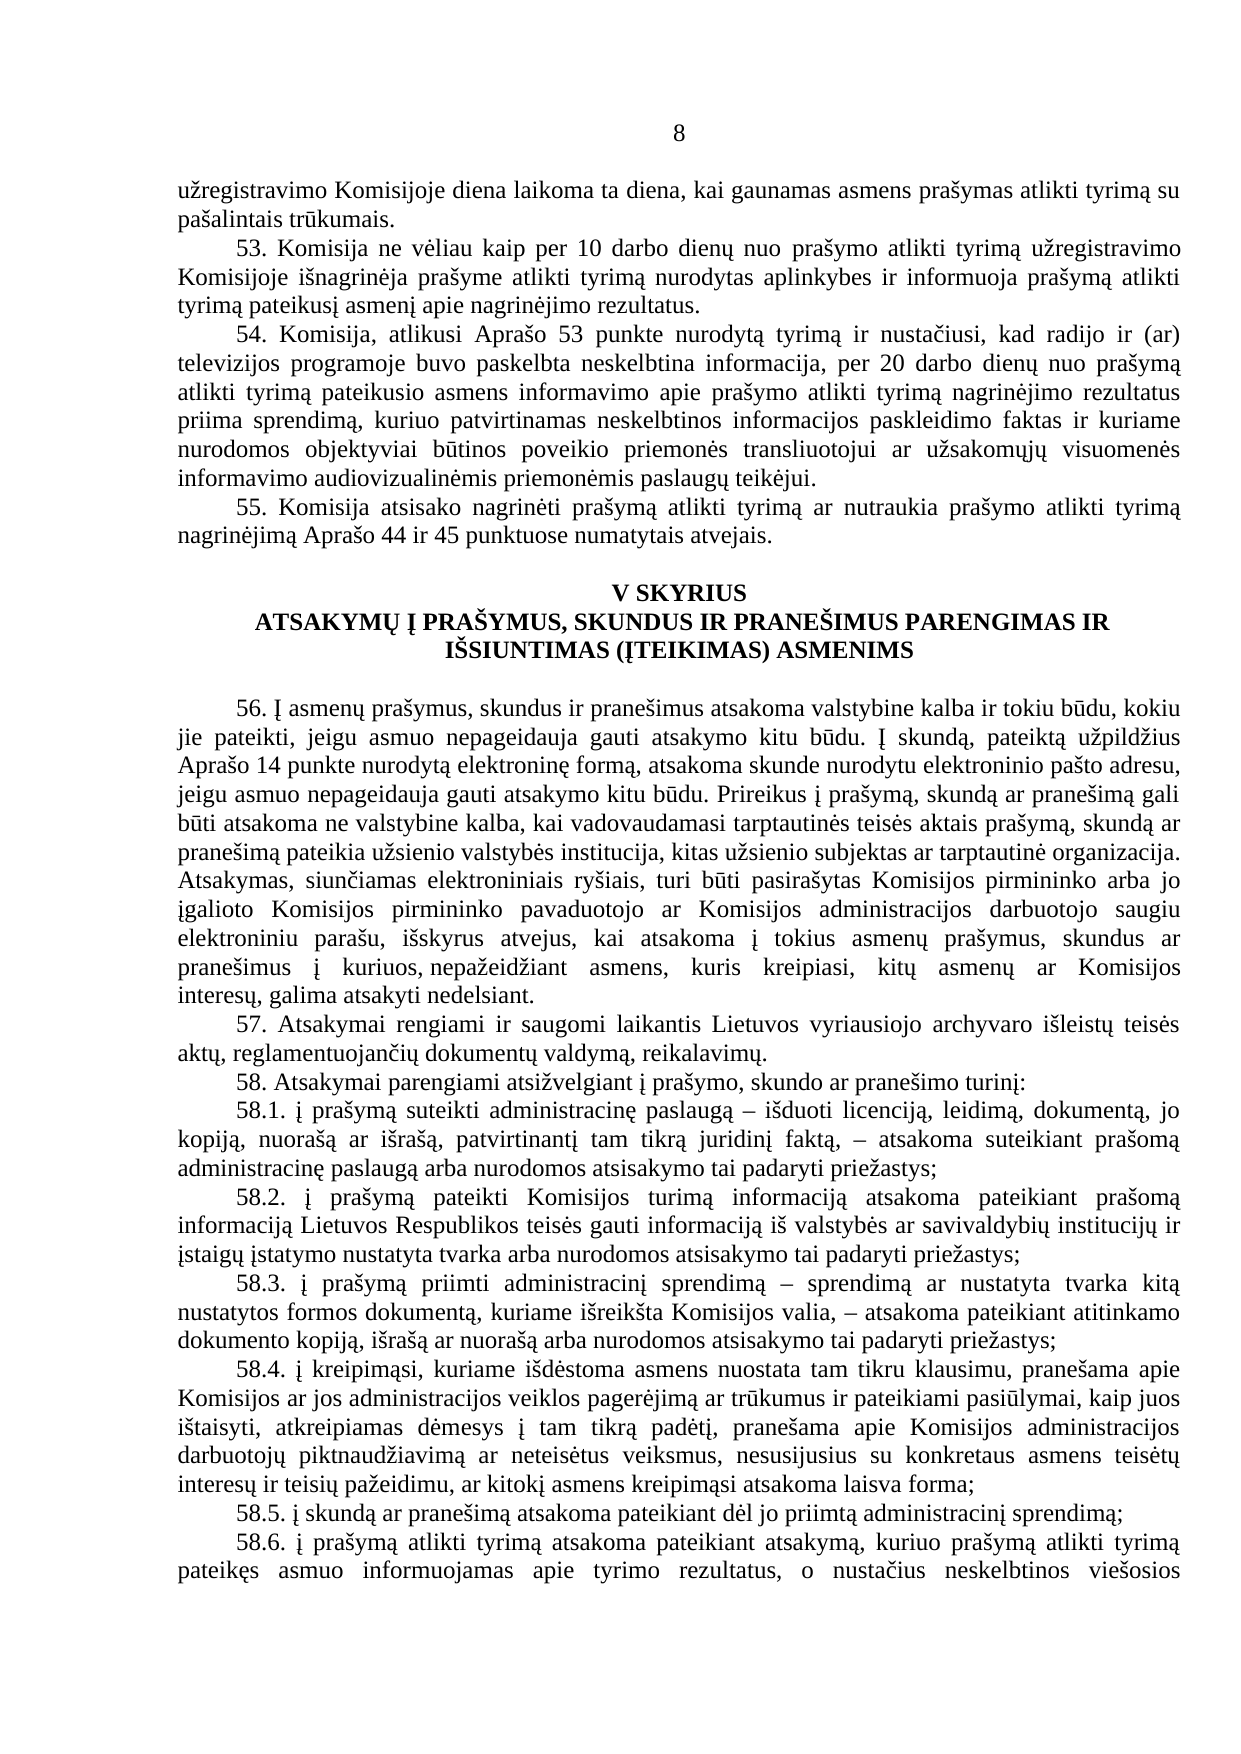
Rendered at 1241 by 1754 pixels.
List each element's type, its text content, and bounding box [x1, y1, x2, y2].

text 53. Komisija ne vėliau kaip per 10 darbo dienų nuo prašymo atlikti tyrimą užregistravimo Komisijoje išnagrinėja prašyme atlikti tyrimą nurodytas aplinkybes ir informuoja prašymą atlikti tyrimą pateikusį asmenį apie nagrinėjimo rezultatus. [177, 233, 1181, 319]
text 58. Atsakymai parengiami atsižvelgiant į prašymo, skundo ar pranešimo turinį: [177, 1067, 1181, 1096]
text 58.1. į prašymą suteikti administracinę paslaugą – išduoti licenciją, leidimą, dokumentą, jo kopiją, nuorašą ar išrašą, patvirtinantį tam tikrą juridinį faktą, – atsakoma suteikiant prašomą administracinę paslaugą arba nurodomos atsisakymo tai padaryti priežastys; [177, 1096, 1181, 1182]
text užregistravimo Komisijoje diena laikoma ta diena, kai gaunamas asmens prašymas atlikti tyrimą su pašalintais trūkumais. [177, 176, 1181, 233]
text 54. Komisija, atlikusi Aprašo 53 punkte nurodytą tyrimą ir nustačiusi, kad radijo ir (ar) televizijos programoje buvo paskelbta neskelbtina informacija, per 20 darbo dienų nuo prašymą atlikti tyrimą pateikusio asmens informavimo apie prašymo atlikti tyrimą nagrinėjimo rezultatus priima sprendimą, kuriuo patvirtinamas neskelbtinos informacijos paskleidimo faktas ir kuriame nurodomos objektyviai būtinos poveikio priemonės transliuotojui ar užsakomųjų visuomenės informavimo audiovizualinėmis priemonėmis paslaugų teikėjui. [177, 319, 1181, 492]
text 58.2. į prašymą pateikti Komisijos turimą informaciją atsakoma pateikiant prašomą informaciją Lietuvos Respublikos teisės gauti informaciją iš valstybės ar savivaldybių institucijų ir įstaigų įstatymo nustatyta tvarka arba nurodomos atsisakymo tai padaryti priežastys; [177, 1182, 1181, 1268]
text V SKYRIUS [177, 578, 1181, 607]
text 58.5. į skundą ar pranešimą atsakoma pateikiant dėl jo priimtą administracinį sprendimą; [177, 1498, 1181, 1527]
text 55. Komisija atsisako nagrinėti prašymą atlikti tyrimą ar nutraukia prašymo atlikti tyrimą nagrinėjimą Aprašo 44 ir 45 punktuose numatytais atvejais. [177, 492, 1181, 549]
text 58.6. į prašymą atlikti tyrimą atsakoma pateikiant atsakymą, kuriuo prašymą atlikti tyrimą pateikęs asmuo informuojamas apie tyrimo rezultatus, o nustačius neskelbtinos viešosios [177, 1527, 1181, 1584]
text 56. Į asmenų prašymus, skundus ir pranešimus atsakoma valstybine kalba ir tokiu būdu, kokiu jie pateikti, jeigu asmuo nepageidauja gauti atsakymo kitu būdu. Į skundą, pateiktą užpildžius Aprašo 14 punkte nurodytą elektroninę formą, atsakoma skunde nurodytu elektroninio pašto adresu, jeigu asmuo nepageidauja gauti atsakymo kitu būdu. Prireikus į prašymą, skundą ar pranešimą gali būti atsakoma ne valstybine kalba, kai vadovaudamasi tarptautinės teisės aktais prašymą, skundą ar pranešimą pateikia užsienio valstybės institucija, kitas užsienio subjektas ar tarptautinė organizacija. Atsakymas, siunčiamas elektroniniais ryšiais, turi būti pasirašytas Komisijos pirmininko arba jo įgalioto Komisijos pirmininko pavaduotojo ar Komisijos administracijos darbuotojo saugiu elektroniniu parašu, išskyrus atvejus, kai atsakoma į tokius asmenų prašymus, skundus ar pranešimus į kuriuos, nepažeidžiant asmens, kuris kreipiasi, kitų asmenų ar Komisijos interesų, galima atsakyti nedelsiant. [177, 693, 1181, 1009]
text ATSAKYMŲ Į PRAŠYMUS, SKUNDUS IR PRANEŠIMUS PARENGIMAS IR IŠSIUNTIMAS (ĮTEIKIMAS) ASMENIMS [177, 607, 1181, 664]
text 58.3. į prašymą priimti administracinį sprendimą – sprendimą ar nustatyta tvarka kitą nustatytos formos dokumentą, kuriame išreikšta Komisijos valia, – atsakoma pateikiant atitinkamo dokumento kopiją, išrašą ar nuorašą arba nurodomos atsisakymo tai padaryti priežastys; [177, 1268, 1181, 1354]
text 57. Atsakymai rengiami ir saugomi laikantis Lietuvos vyriausiojo archyvaro išleistų teisės aktų, reglamentuojančių dokumentų valdymą, reikalavimų. [177, 1009, 1181, 1067]
text 58.4. į kreipimąsi, kuriame išdėstoma asmens nuostata tam tikru klausimu, pranešama apie Komisijos ar jos administracijos veiklos pagerėjimą ar trūkumus ir pateikiami pasiūlymai, kaip juos ištaisyti, atkreipiamas dėmesys į tam tikrą padėtį, pranešama apie Komisijos administracijos darbuotojų piktnaudžiavimą ar neteisėtus veiksmus, nesusijusius su konkretaus asmens teisėtų interesų ir teisių pažeidimu, ar kitokį asmens kreipimąsi atsakoma laisva forma; [177, 1354, 1181, 1498]
